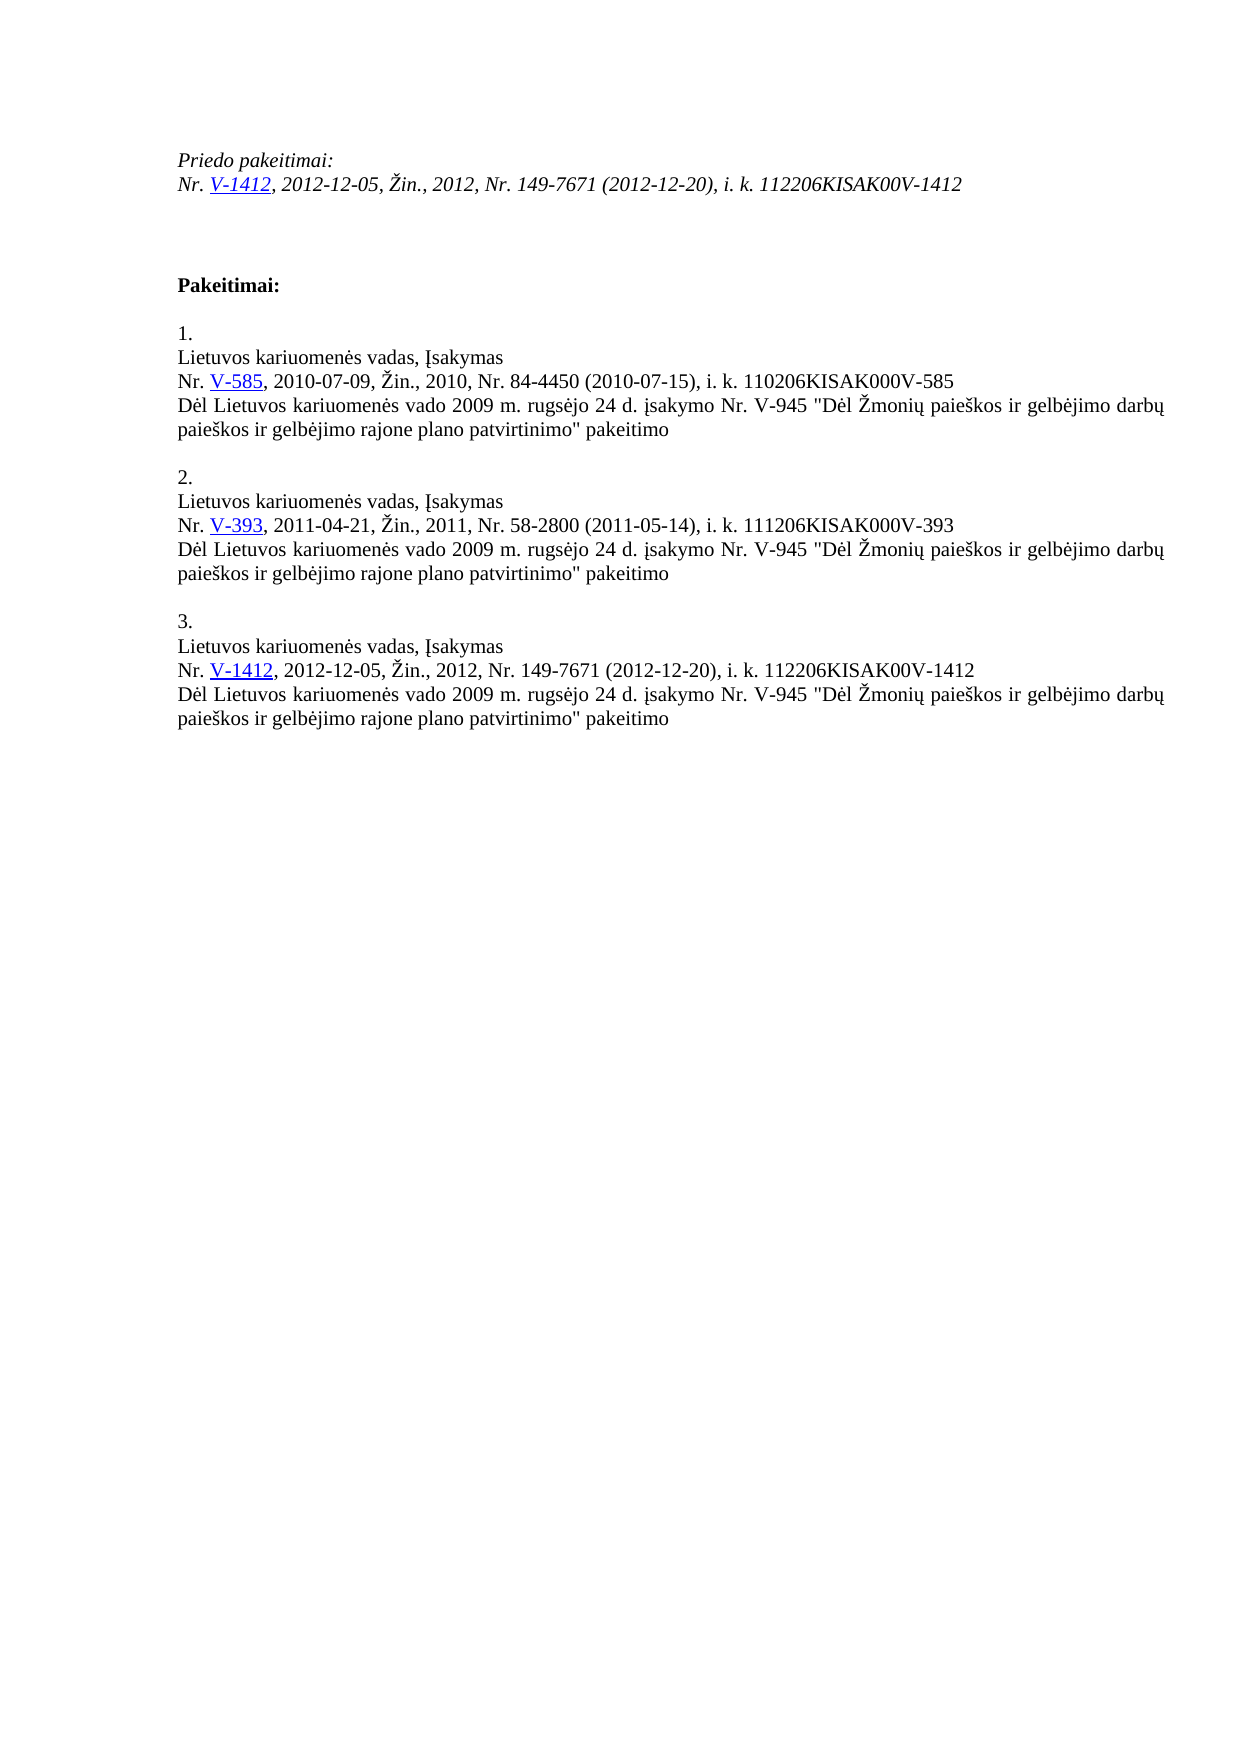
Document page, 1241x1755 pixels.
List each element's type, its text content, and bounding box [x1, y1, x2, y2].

text Pakeitimai: [177, 273, 1166, 297]
text Dėl Lietuvos kariuomenės vado 2009 m. rugsėjo 24 d. įsakymo Nr. V-945 "Dėl Žmonių paieškos ir gelbėjimo darbų paieškos ir gelbėjimo rajone plano patvirtinimo" pakeitimo [177, 682, 1166, 730]
text 1. [177, 321, 1166, 345]
text Dėl Lietuvos kariuomenės vado 2009 m. rugsėjo 24 d. įsakymo Nr. V-945 "Dėl Žmonių paieškos ir gelbėjimo darbų paieškos ir gelbėjimo rajone plano patvirtinimo" pakeitimo [177, 537, 1166, 585]
text Dėl Lietuvos kariuomenės vado 2009 m. rugsėjo 24 d. įsakymo Nr. V-945 "Dėl Žmonių paieškos ir gelbėjimo darbų paieškos ir gelbėjimo rajone plano patvirtinimo" pakeitimo [177, 393, 1166, 441]
text Nr. V-393, 2011-04-21, Žin., 2011, Nr. 58-2800 (2011-05-14), i. k. 111206KISAK000V-393 [177, 513, 1166, 537]
text Lietuvos kariuomenės vadas, Įsakymas [177, 345, 1166, 369]
text Nr. V-1412, 2012-12-05, Žin., 2012, Nr. 149-7671 (2012-12-20), i. k. 112206KISAK00V-1412 [177, 658, 1166, 682]
text Nr. V-1412, 2012-12-05, Žin., 2012, Nr. 149-7671 (2012-12-20), i. k. 112206KISAK00V-1412 [177, 172, 1166, 196]
text 3. [177, 609, 1166, 633]
text Nr. V-585, 2010-07-09, Žin., 2010, Nr. 84-4450 (2010-07-15), i. k. 110206KISAK000V-585 [177, 369, 1166, 393]
text Priedo pakeitimai: [177, 148, 1166, 172]
text Lietuvos kariuomenės vadas, Įsakymas [177, 489, 1166, 513]
text Lietuvos kariuomenės vadas, Įsakymas [177, 633, 1166, 658]
text 2. [177, 465, 1166, 489]
